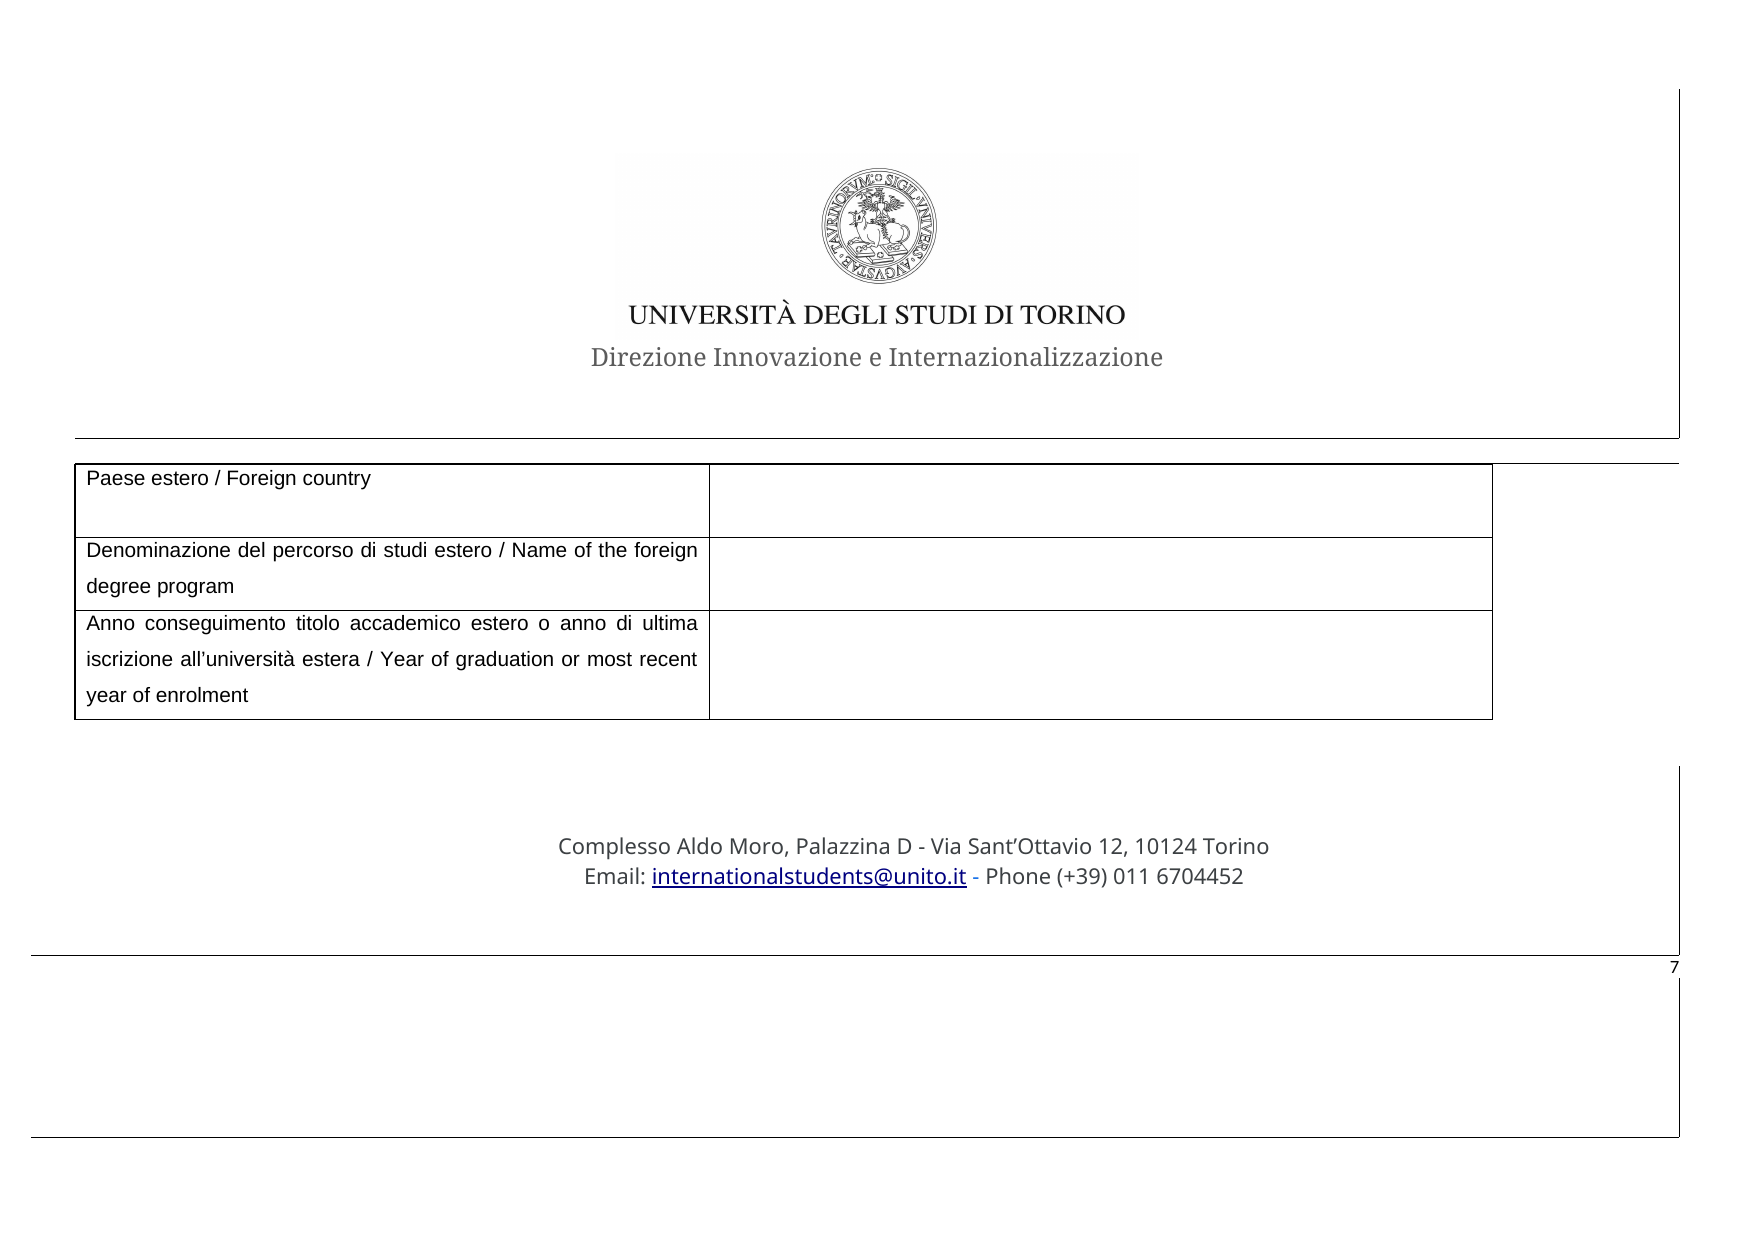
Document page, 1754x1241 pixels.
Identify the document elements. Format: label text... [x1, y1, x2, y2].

table_cell Paese estero / Foreign country [76, 465, 709, 537]
table_cell [710, 465, 1492, 537]
table_cell Denominazione del percorso di studi estero / Name of the foreign degree program [76, 538, 709, 610]
table_cell [710, 538, 1492, 610]
table_cell Anno conseguimento titolo accademico estero o anno di ultima iscrizione all’università estera / Year of graduation or most recent year of enrolment [76, 611, 709, 719]
table_cell [710, 611, 1492, 719]
